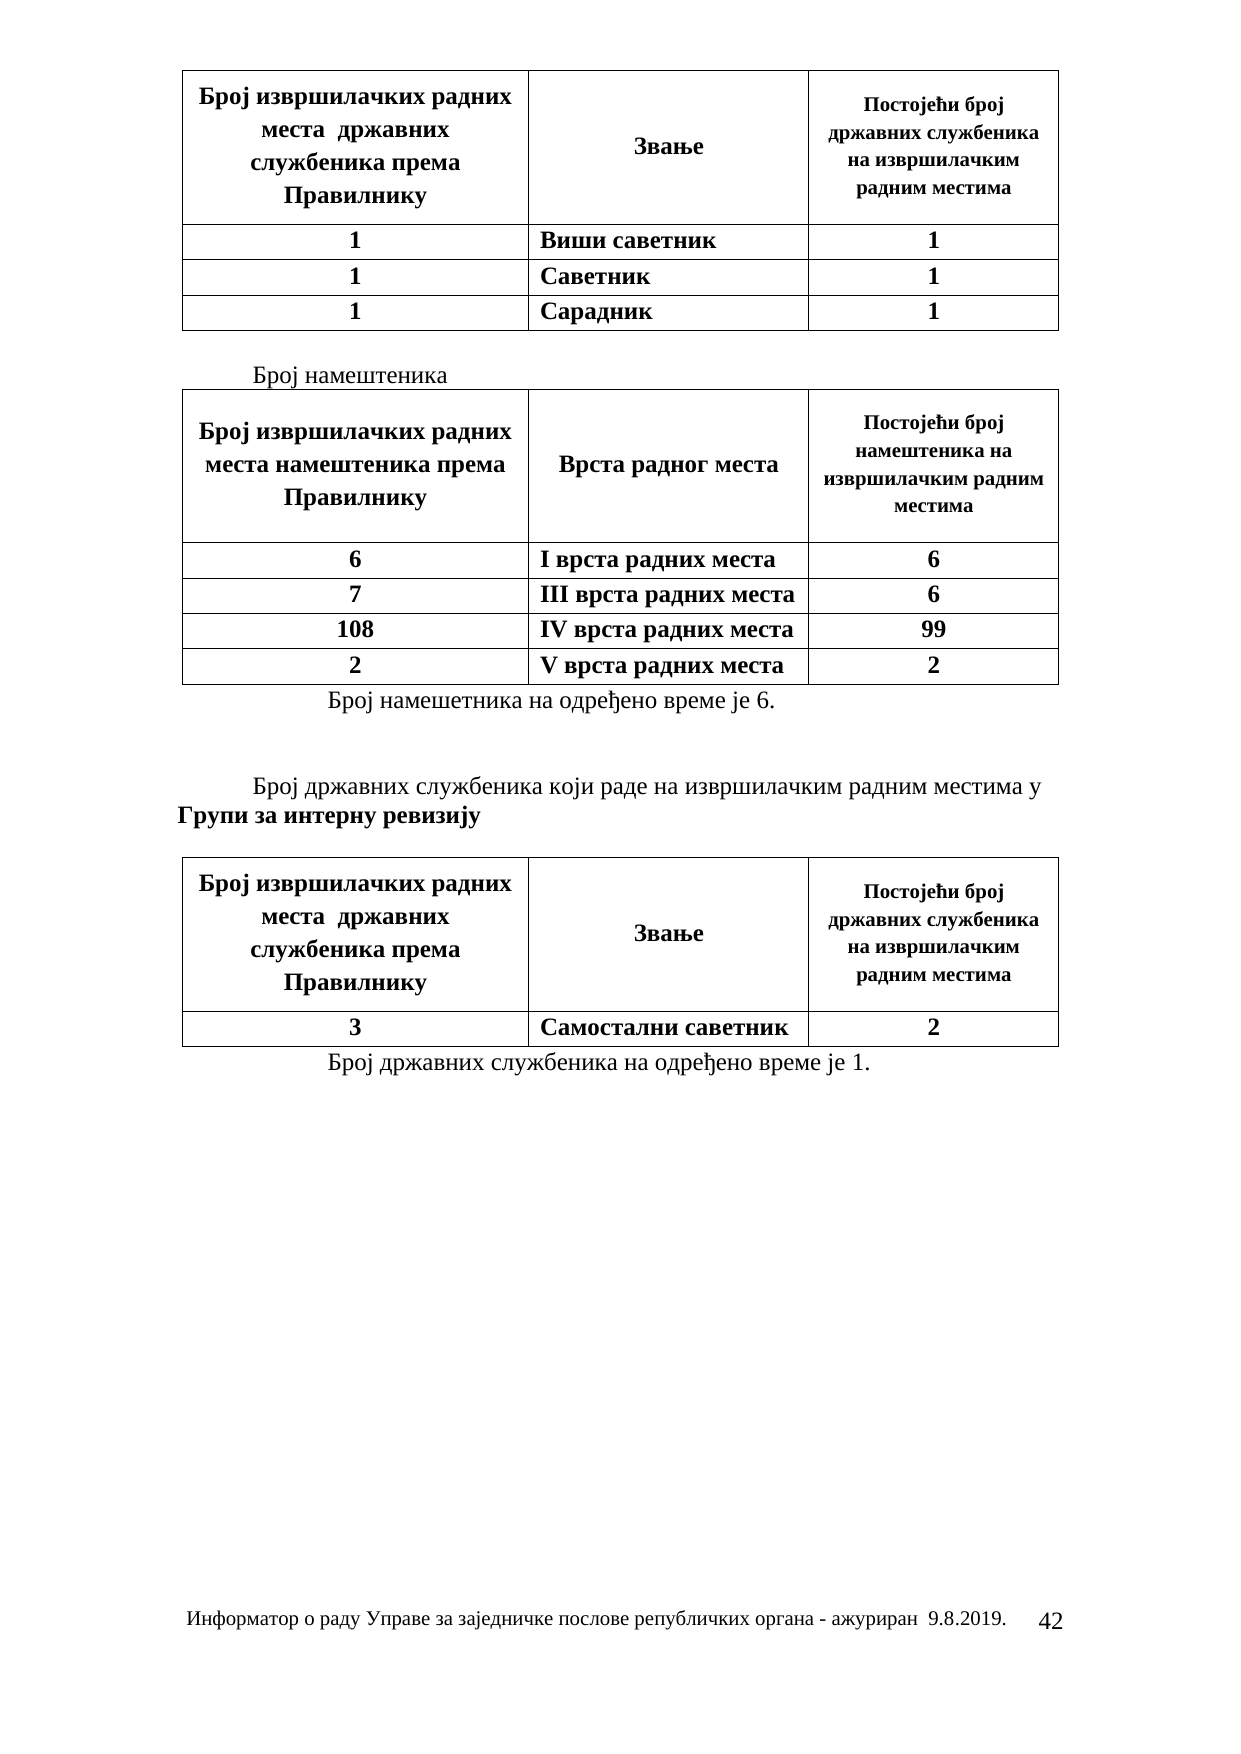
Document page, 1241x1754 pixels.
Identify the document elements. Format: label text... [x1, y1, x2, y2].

table_cell 1 [183, 225, 528, 259]
table_header Број извршилачких радних места намештеника према Правилнику [183, 390, 528, 542]
table_cell 1 [809, 296, 1058, 330]
table_header Звање [529, 71, 808, 224]
table_cell 1 [183, 260, 528, 294]
table_cell Самостални саветник [529, 1012, 808, 1046]
text Број намешетника на одређено време је 6. [177, 685, 1063, 713]
table_cell V врста радних места [529, 649, 808, 684]
table_cell I врста радних места [529, 543, 808, 577]
table_header Постојећи број државних службеника на извршилачким радним местима [809, 71, 1058, 224]
text Групи за интерну ревизију [177, 800, 1063, 828]
table_header Звање [529, 858, 808, 1011]
table_cell Сарадник [529, 296, 808, 330]
text Број државних службеника који раде на извршилачким радним местима у [177, 771, 1063, 800]
table_cell 1 [809, 225, 1058, 259]
table_cell III врста радних места [529, 579, 808, 613]
table_header Постојећи број државних службеника на извршилачким радним местима [809, 858, 1058, 1011]
text Број намештеника [177, 360, 1063, 388]
table_header Број извршилачких радних места државних службеника према Правилнику [183, 71, 528, 224]
table_header Постојећи број намештеника на извршилачким радним местима [809, 390, 1058, 542]
text Број државних службеника на одређено време је 1. [177, 1047, 1063, 1076]
table_cell IV врста радних места [529, 614, 808, 648]
table_header Број извршилачких радних места државних службеника према Правилнику [183, 858, 528, 1011]
table_cell Виши саветник [529, 225, 808, 259]
table_cell 2 [809, 1012, 1058, 1046]
table_cell 2 [183, 649, 528, 684]
table_cell 3 [183, 1012, 528, 1046]
table_cell 1 [183, 296, 528, 330]
table_cell Саветник [529, 260, 808, 294]
table_cell 2 [809, 649, 1058, 684]
table_cell 6 [809, 579, 1058, 613]
table_cell 99 [809, 614, 1058, 648]
table_cell 1 [809, 260, 1058, 294]
table_cell 108 [183, 614, 528, 648]
table_cell 7 [183, 579, 528, 613]
table_cell 6 [809, 543, 1058, 577]
table_header Врста радног места [529, 390, 808, 542]
table_cell 6 [183, 543, 528, 577]
